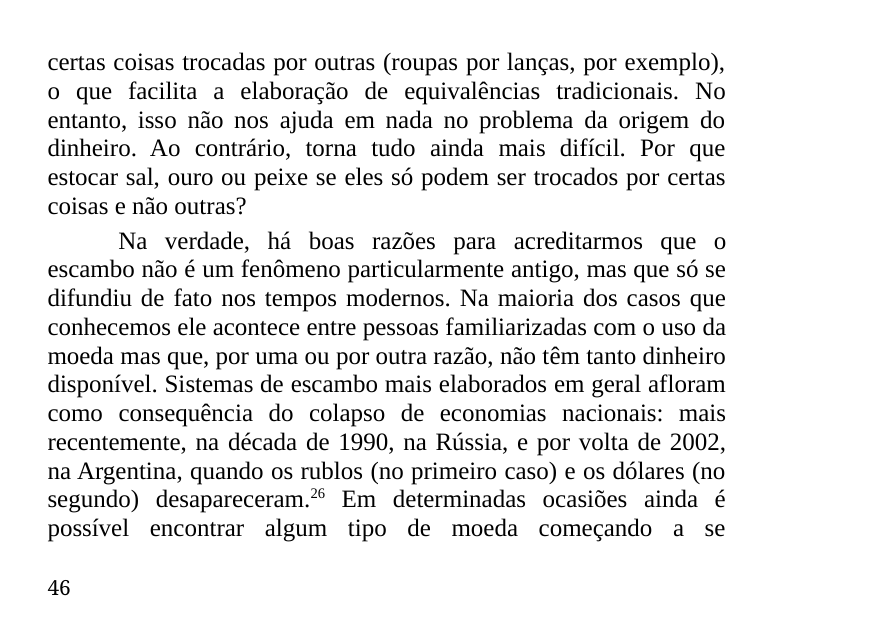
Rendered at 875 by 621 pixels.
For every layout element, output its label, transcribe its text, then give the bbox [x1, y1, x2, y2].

text Na verdade, há boas razões para acreditarmos que o escambo não é um fenômeno particularmente antigo, mas que só se difundiu de fato nos tempos modernos. Na maioria dos casos que conhecemos ele acontece entre pessoas familiarizadas com o uso da moeda mas que, por uma ou por outra razão, não têm tanto dinheiro disponível. Sistemas de escambo mais elaborados em geral afloram como consequência do colapso de economias nacionais: mais recentemente, na década de 1990, na Rússia, e por volta de 2002, na Argentina, quando os rublos (no primeiro caso) e os dólares (no segundo) desapareceram. Em determinadas ocasiões ainda é possível encontrar algum tipo de moeda começando a se [47, 226, 726, 542]
text certas coisas trocadas por outras (roupas por lanças, por exemplo), o que facilita a elaboração de equivalências tradicionais. No entanto, isso não nos ajuda em nada no problema da origem do dinheiro. Ao contrário, torna tudo ainda mais difícil. Por que estocar sal, ouro ou peixe se eles só podem ser trocados por certas coisas e não outras? [47, 47, 726, 220]
